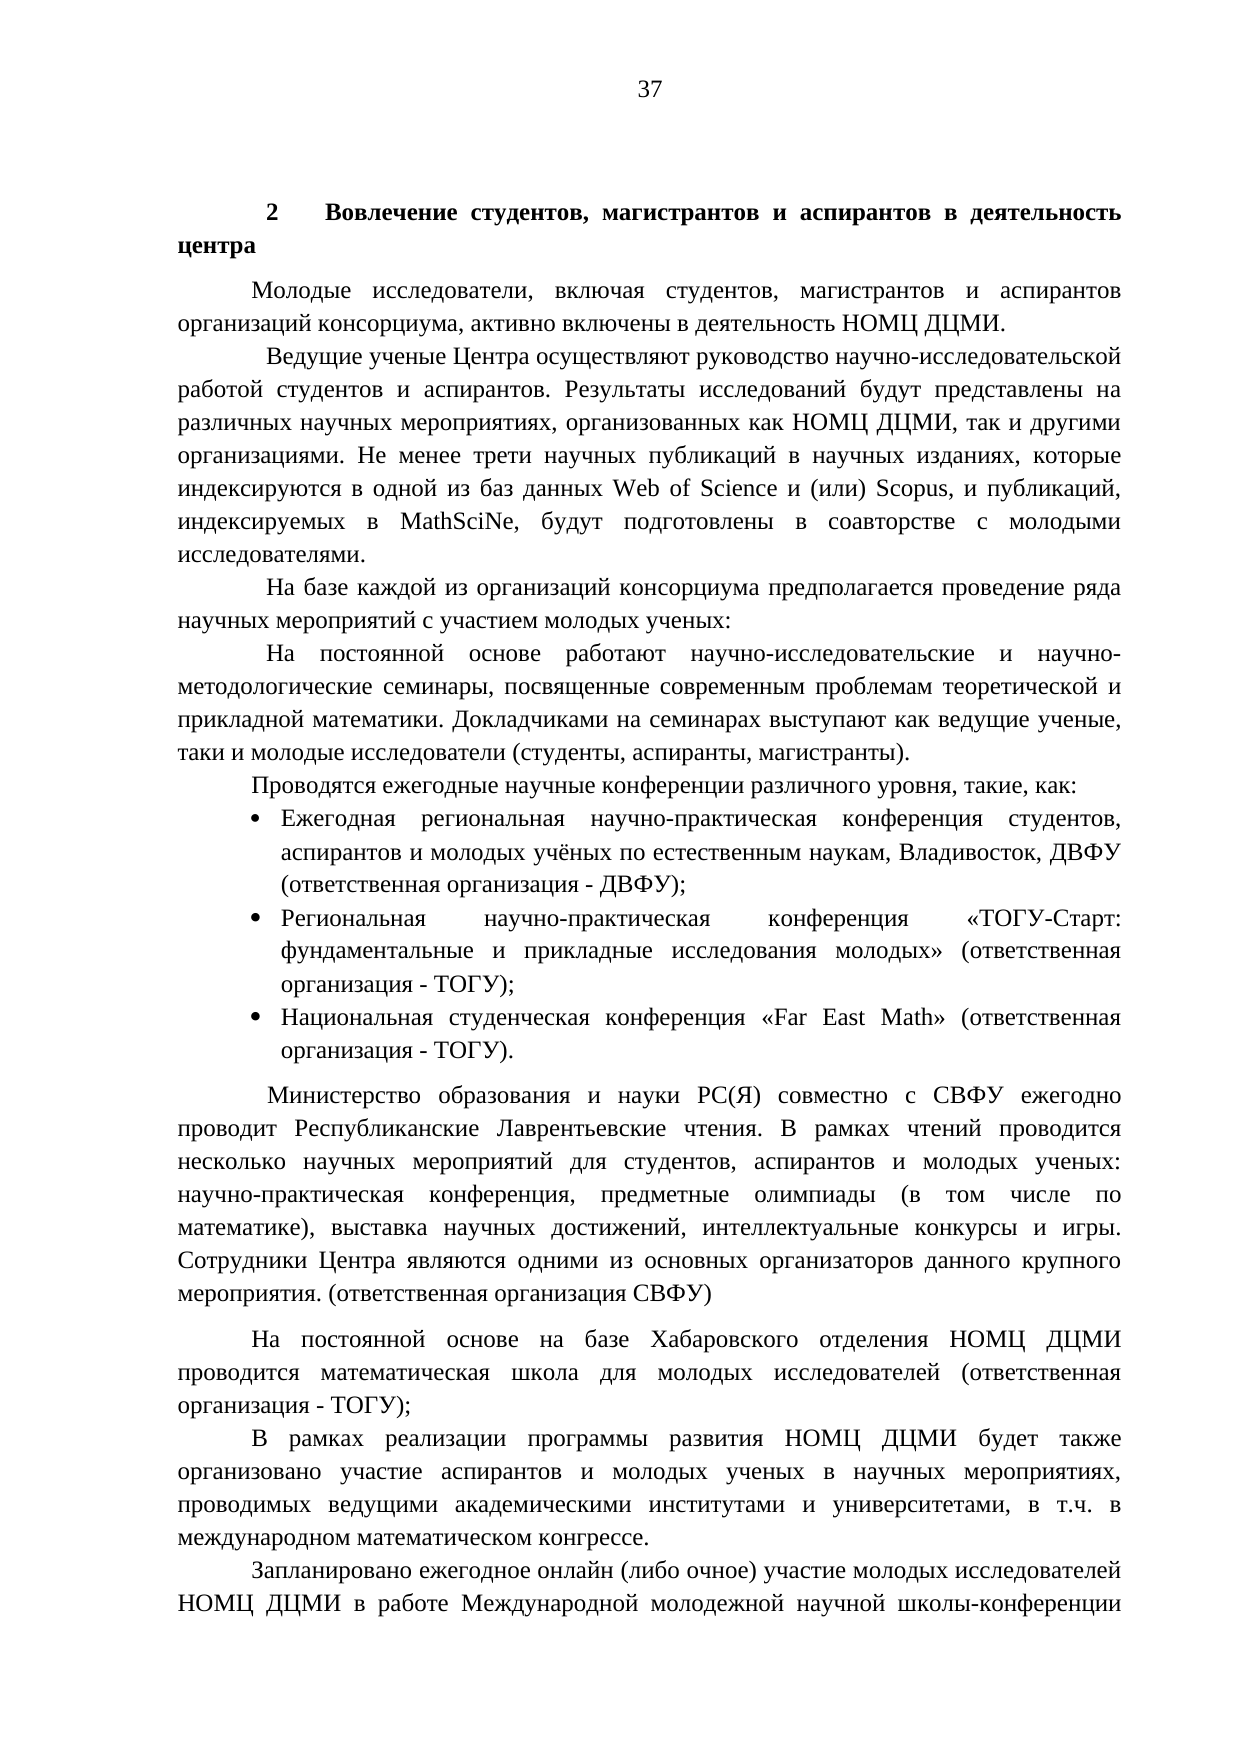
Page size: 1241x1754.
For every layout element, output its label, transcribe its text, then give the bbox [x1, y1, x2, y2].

list Запланировано ежегодное онлайн (либо очное) участие молодых исследователей НОМЦ ДЦМИ в работе Международной молодежной научной школы-конференции [177, 1555, 1122, 1617]
list В рамках реализации программы развития НОМЦ ДЦМИ будет также организовано участие аспирантов и молодых ученых в научных мероприятиях, проводимых ведущими академическими институтами и университетами, в т.ч. в международном математическом конгрессе. [177, 1423, 1122, 1551]
text Министерство образования и науки РС(Я) совместно с СВФУ ежегодно проводит Республиканские Лаврентьевские чтения. В рамках чтений проводится несколько научных мероприятий для студентов, аспирантов и молодых ученых: научно-практическая конференция, предметные олимпиады (в том числе по математике), выставка научных достижений, интеллектуальные конкурсы и игры. Сотрудники Центра являются одними из основных организаторов данного крупного мероприятия. (ответственная организация СВФУ) [177, 1080, 1122, 1307]
list На базе каждой из организаций консорциума предполагается проведение ряда научных мероприятий с участием молодых ученых: [177, 572, 1122, 634]
list Национальная студенческая конференция «Far East Math» (ответственная организация - ТОГУ). [251, 1002, 1122, 1063]
list На постоянной основе на базе Хабаровского отделения НОМЦ ДЦМИ проводится математическая школа для молодых исследователей (ответственная организация - ТОГУ); [177, 1324, 1122, 1419]
list На постоянной основе работают научно-исследовательские и научно-методологические семинары, посвященные современным проблемам теоретической и прикладной математики. Докладчиками на семинарах выступают как ведущие ученые, таки и молодые исследователи (студенты, аспиранты, магистранты). [177, 638, 1122, 766]
list Вовлечение студентов, магистрантов и аспирантов в деятельность центра [177, 197, 1122, 258]
list Ведущие ученые Центра осуществляют руководство научно-исследовательской работой студентов и аспирантов. Результаты исследований будут представлены на различных научных мероприятиях, организованных как НОМЦ ДЦМИ, так и другими организациями. Не менее трети научных публикаций в научных изданиях, которые индексируются в одной из баз данных Web of Science и (или) Scopus, и публикаций, индексируемых в MathSciNe, будут подготовлены в соавторстве с молодыми исследователями. [177, 341, 1122, 568]
list Молодые исследователи, включая студентов, магистрантов и аспирантов организаций консорциума, активно включены в деятельность НОМЦ ДЦМИ. [177, 275, 1122, 337]
list Региональная научно-практическая конференция «ТОГУ-Старт: фундаментальные и прикладные исследования молодых» (ответственная организация - ТОГУ); [251, 903, 1122, 997]
list Проводятся ежегодные научные конференции различного уровня, такие, как: [177, 771, 1122, 799]
list Ежегодная региональная научно-практическая конференция студентов, аспирантов и молодых учёных по естественным наукам, Владивосток, ДВФУ (ответственная организация - ДВФУ); [251, 803, 1122, 898]
